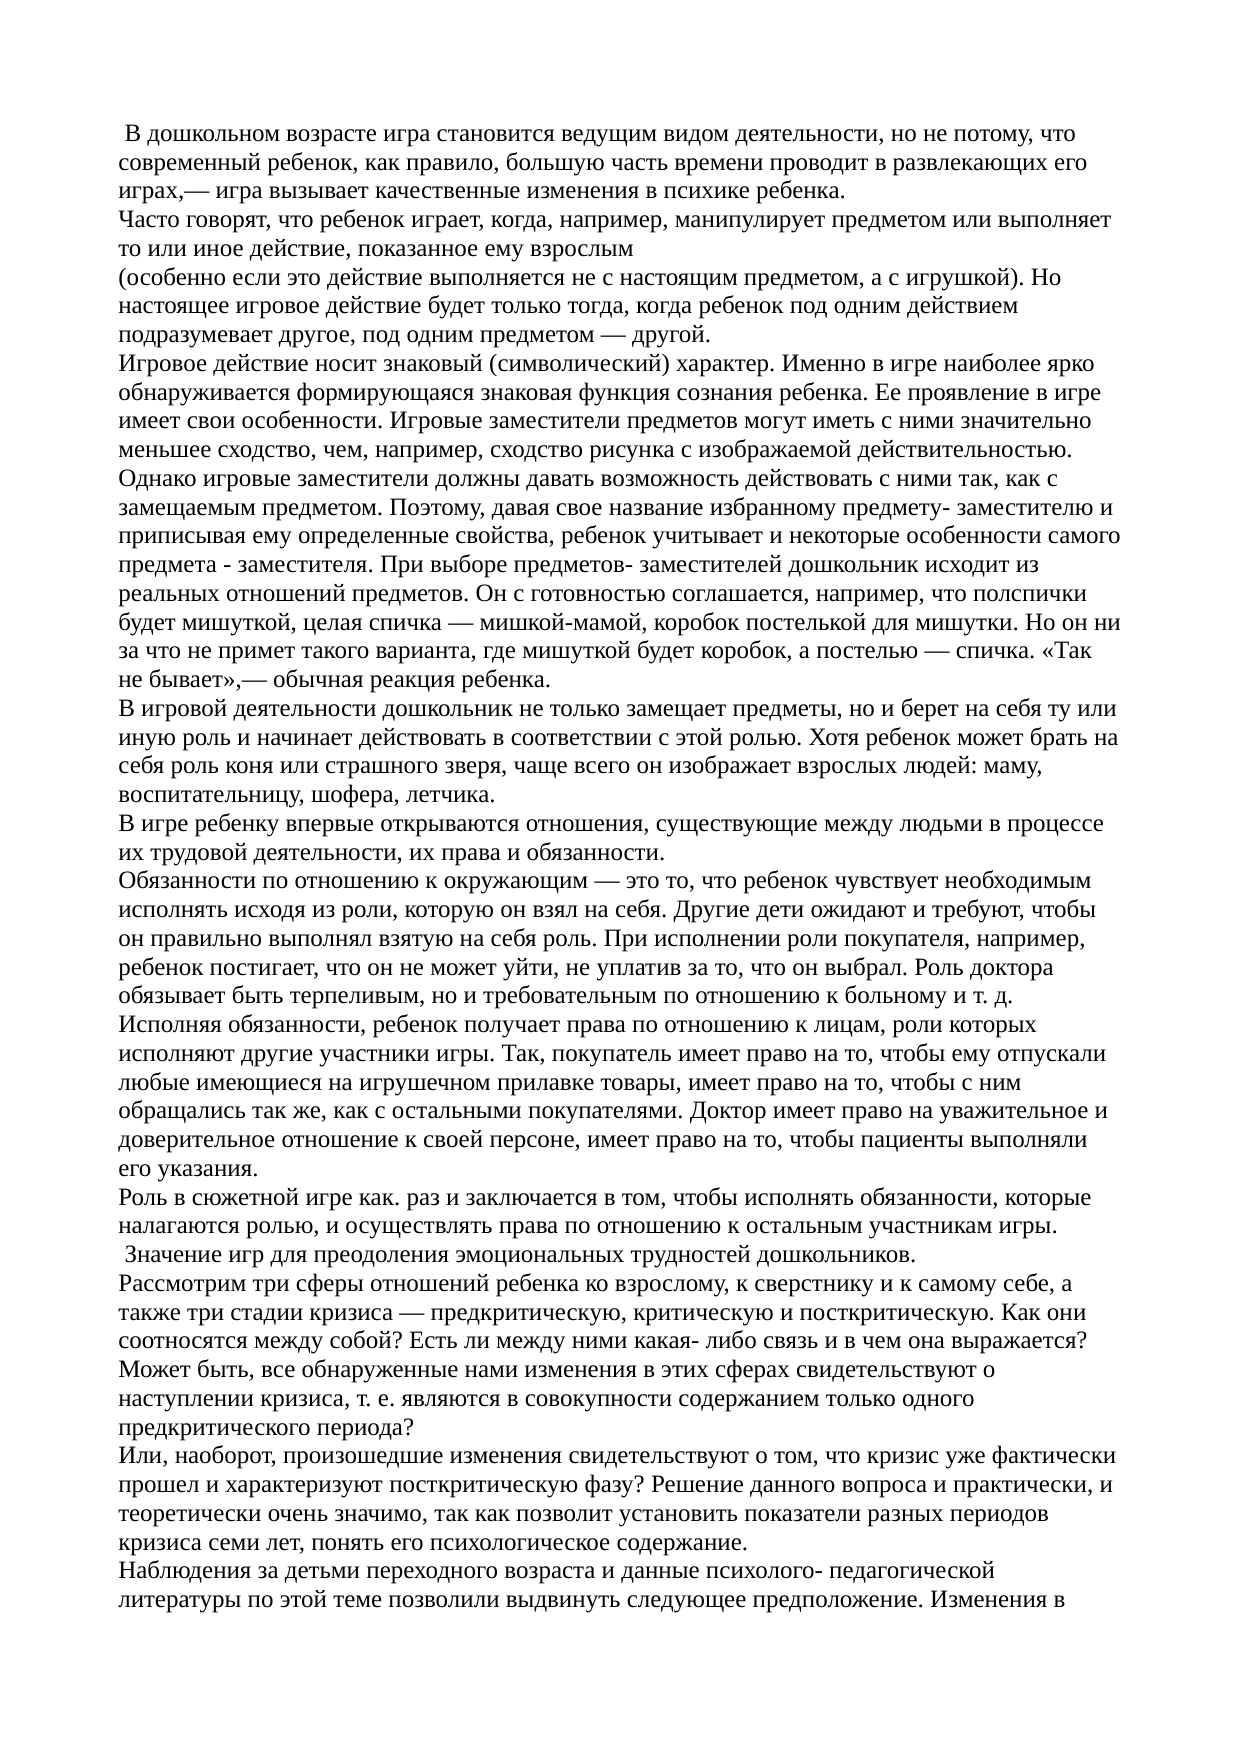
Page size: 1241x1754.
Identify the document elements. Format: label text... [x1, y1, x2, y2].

text В дошкольном возрасте игра становится ведущим видом деятельности, но не потому, что современный ребенок, как правило, большую часть времени проводит в развлекающих его играх,— игра вызывает качественные изменения в психике ребенка. [118, 118, 1122, 204]
text Роль в сюжетной игре как. раз и заключается в том, чтобы исполнять обязанности, которые налагаются ролью, и осуществлять права по отношению к остальным участникам игры. [118, 1182, 1122, 1239]
text Обязанности по отношению к окружающим — это то, что ребенок чувствует необходимым исполнять исходя из роли, которую он взял на себя. Другие дети ожидают и требуют, чтобы он правильно выполнял взятую на себя роль. При исполнении роли покупателя, например, ребенок постигает, что он не может уйти, не уплатив за то, что он выбрал. Роль доктора обязывает быть терпеливым, но и требовательным по отношению к больному и т. д. Исполняя обязанности, ребенок получает права по отношению к лицам, роли которых исполняют другие участники игры. Так, покупатель имеет право на то, чтобы ему отпускали любые имеющиеся на игрушечном прилавке товары, имеет право на то, чтобы с ним обращались так же, как с остальными покупателями. Доктор имеет право на уважительное и доверительное отношение к своей персоне, имеет право на то, чтобы пациенты выполняли его указания. [118, 866, 1122, 1182]
text В игровой деятельности дошкольник не только замещает предметы, но и берет на себя ту или иную роль и начинает действовать в соответствии с этой ролью. Хотя ребенок может брать на себя роль коня или страшного зверя, чаще всего он изображает взрослых людей: маму, воспитательницу, шофера, летчика. В игре ребенку впервые открываются отношения, существующие между людьми в процессе их трудовой деятельности, их права и обязанности. [118, 693, 1122, 866]
text Наблюдения за детьми переходного возраста и данные психолого- педагогической литературы по этой теме позволили выдвинуть следующее предположение. Изменения в [118, 1556, 1122, 1613]
text Часто говорят, что ребенок играет, когда, например, манипулирует предметом или выполняет то или иное действие, показанное ему взрослым (особенно если это действие выполняется не с настоящим предметом, а с игрушкой). Но настоящее игровое действие будет только тогда, когда ребенок под одним действием подразумевает другое, под одним предметом — другой. Игровое действие носит знаковый (символический) характер. Именно в игре наиболее ярко обнаруживается формирующаяся знаковая функция сознания ребенка. Ее проявление в игре имеет свои особенности. Игровые заместители предметов могут иметь с ними значительно меньшее сходство, чем, например, сходство рисунка с изображаемой действительностью. Однако игровые заместители должны давать возможность действовать с ними так, как с замещаемым предметом. Поэтому, давая свое название избранному предмету- заместителю и приписывая ему определенные свойства, ребенок учитывает и некоторые особенности самого предмета - заместителя. При выборе предметов- заместителей дошкольник исходит из реальных отношений предметов. Он с готовностью соглашается, например, что полспички будет мишуткой, целая спичка — мишкой-мамой, коробок постелькой для мишутки. Но он ни за что не примет такого варианта, где мишуткой будет коробок, а постелью — спичка. «Так не бывает»,— обычная реакция ребенка. [118, 204, 1122, 693]
text Значение игр для преодоления эмоциональных трудностей дошкольников. Рассмотрим три сферы отношений ребенка ко взрослому, к сверстнику и к самому себе, а также три стадии кризиса — предкритическую, критическую и посткритическую. Как они соотносятся между собой? Есть ли между ними какая- либо связь и в чем она выражается? Может быть, все обнаруженные нами изменения в этих сферах свидетельствуют о наступлении кризиса, т. е. являются в совокупности содержанием только одного предкритического периода? Или, наоборот, произошедшие изменения свидетельствуют о том, что кризис уже фактически прошел и характеризуют посткритическую фазу? Решение данного вопроса и практически, и теоретически очень значимо, так как позволит установить показатели разных периодов кризиса семи лет, понять его психологическое содержание. [118, 1239, 1122, 1556]
